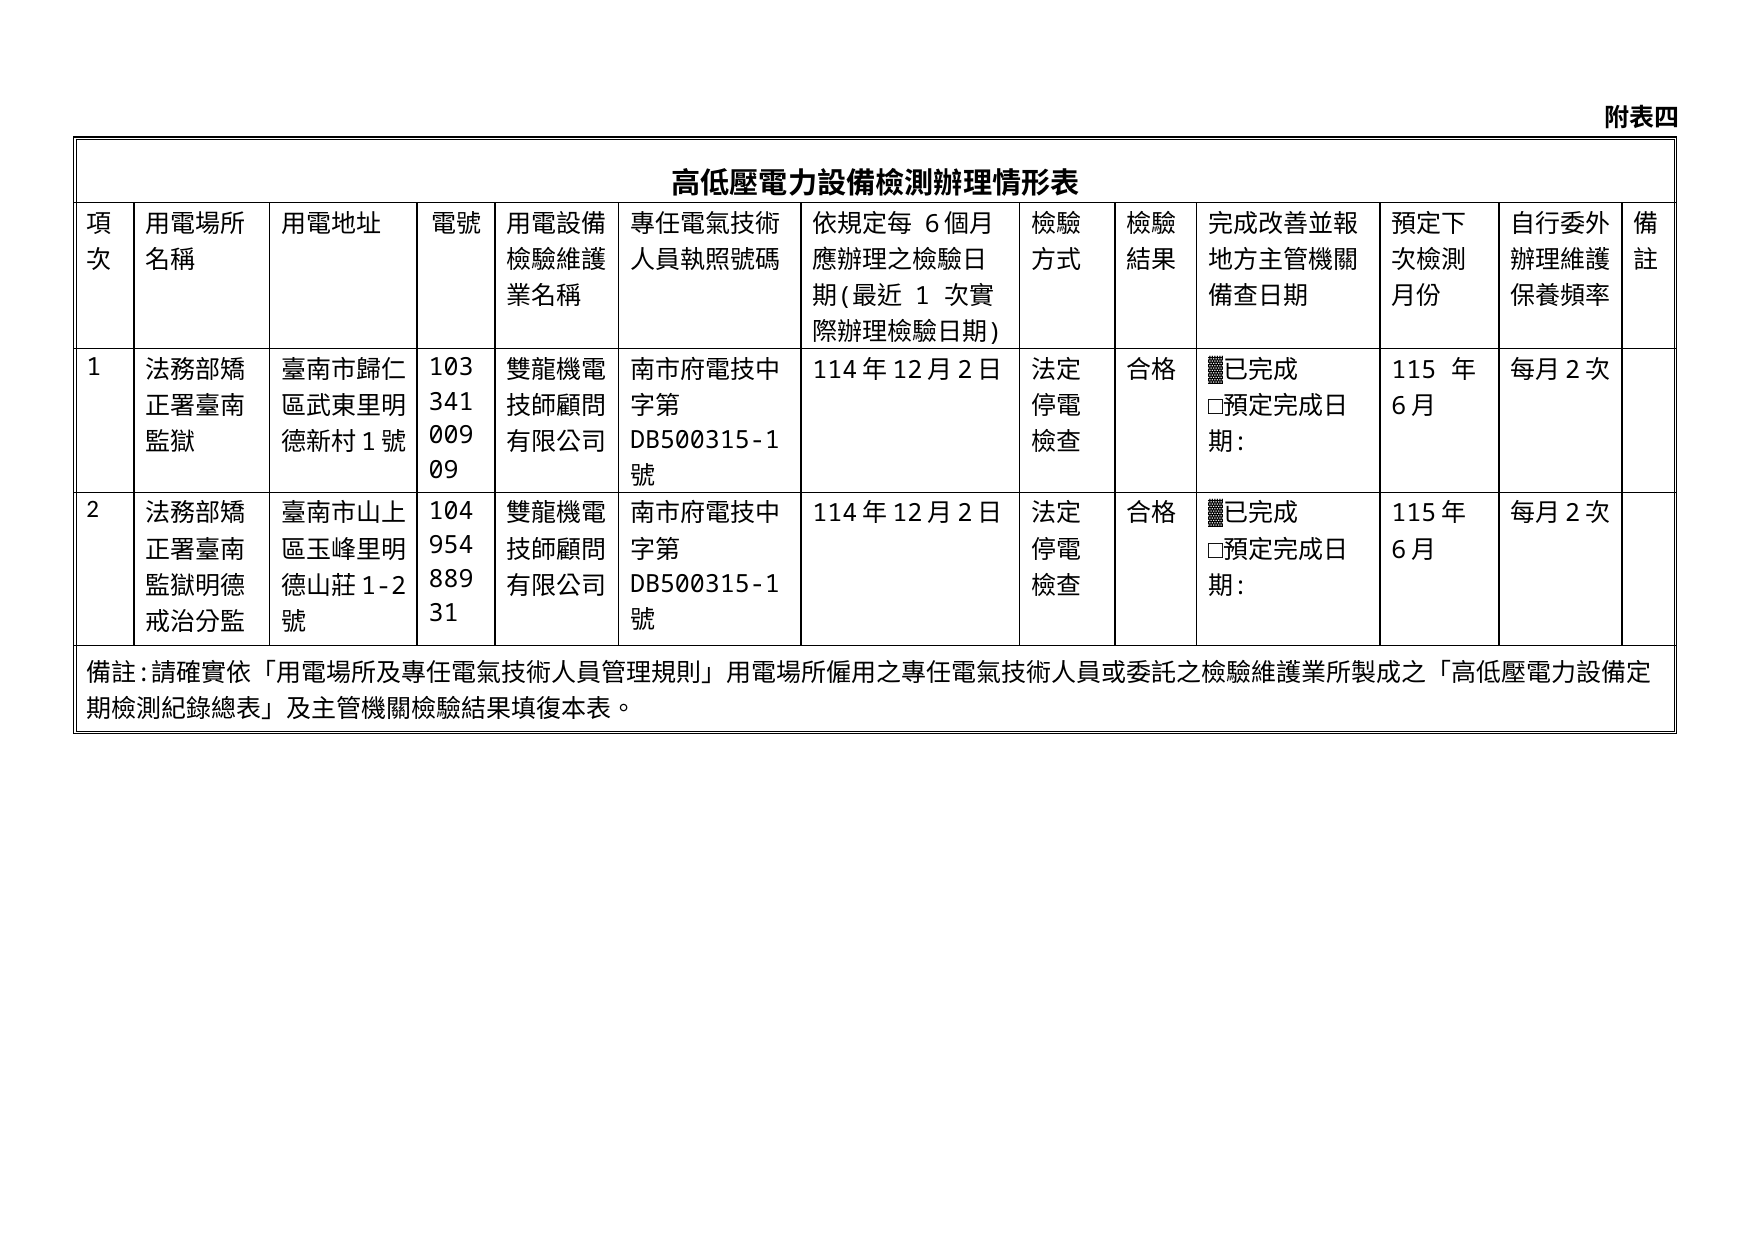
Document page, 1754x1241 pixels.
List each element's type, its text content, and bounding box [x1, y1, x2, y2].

table_cell 10334100909 [418, 349, 494, 492]
table_header 高低壓電力設備檢測辦理情形表 [77, 140, 1674, 202]
table_cell 預定下次檢測月份 [1381, 203, 1498, 348]
table_cell 雙龍機電技師顧問有限公司 [496, 493, 618, 645]
table_cell 114年12月2日 [802, 493, 1019, 645]
table_cell 合格 [1116, 349, 1196, 492]
table_cell 檢驗方式 [1020, 203, 1114, 348]
table_cell 備註 [1623, 203, 1674, 348]
text 附表四 [75, 74, 1679, 136]
table_cell 法定停電檢查 [1020, 493, 1114, 645]
table_cell 法務部矯正署臺南監獄 [135, 349, 269, 492]
table_cell 10495488931 [418, 493, 494, 645]
table_cell 114年12月2日 [802, 349, 1019, 492]
table_cell 完成改善並報地方主管機關備查日期 [1197, 203, 1379, 348]
table_cell 雙龍機電技師顧問有限公司 [496, 349, 618, 492]
table_cell 專任電氣技術人員執照號碼 [619, 203, 800, 348]
table_cell 1 [77, 349, 133, 492]
table_cell 檢驗結果 [1116, 203, 1196, 348]
table_cell 每月2次 [1500, 349, 1621, 492]
table_cell 用電地址 [270, 203, 416, 348]
table_cell 項次 [77, 203, 133, 348]
table_cell 用電場所名稱 [135, 203, 269, 348]
table_cell 依規定每 6個月應辦理之檢驗日期(最近 1 次實際辦理檢驗日期) [802, 203, 1019, 348]
table_cell [1623, 349, 1674, 492]
table_cell 備註:請確實依「用電場所及專任電氣技術人員管理規則」用電場所僱用之專任電氣技術人員或委託之檢驗維護業所製成之「高低壓電力設備定期檢測紀錄總表」及主管機關檢驗結果填復本表。 [77, 646, 1674, 731]
table_cell 每月2次 [1500, 493, 1621, 645]
table_cell 南市府電技中字第DB500315-1號 [619, 349, 800, 492]
table_cell 法定停電檢查 [1020, 349, 1114, 492]
table_cell [1623, 493, 1674, 645]
table_cell 115年 6月 [1381, 493, 1498, 645]
table_cell 臺南市歸仁區武東里明德新村1號 [270, 349, 416, 492]
table_cell 電號 [418, 203, 494, 348]
table_cell 南市府電技中字第DB500315-1號 [619, 493, 800, 645]
table_cell 臺南市山上區玉峰里明德山莊1-2號 [270, 493, 416, 645]
table_cell ▓已完成 □預定完成日期: [1197, 349, 1379, 492]
table_cell 法務部矯正署臺南監獄明德戒治分監 [135, 493, 269, 645]
table_cell 用電設備檢驗維護業名稱 [496, 203, 618, 348]
table_cell 合格 [1116, 493, 1196, 645]
table_cell ▓已完成 □預定完成日期: [1197, 493, 1379, 645]
table_cell 115 年6月 [1381, 349, 1498, 492]
table_cell 自行委外辦理維護保養頻率 [1500, 203, 1621, 348]
table_cell 2 [77, 493, 133, 645]
